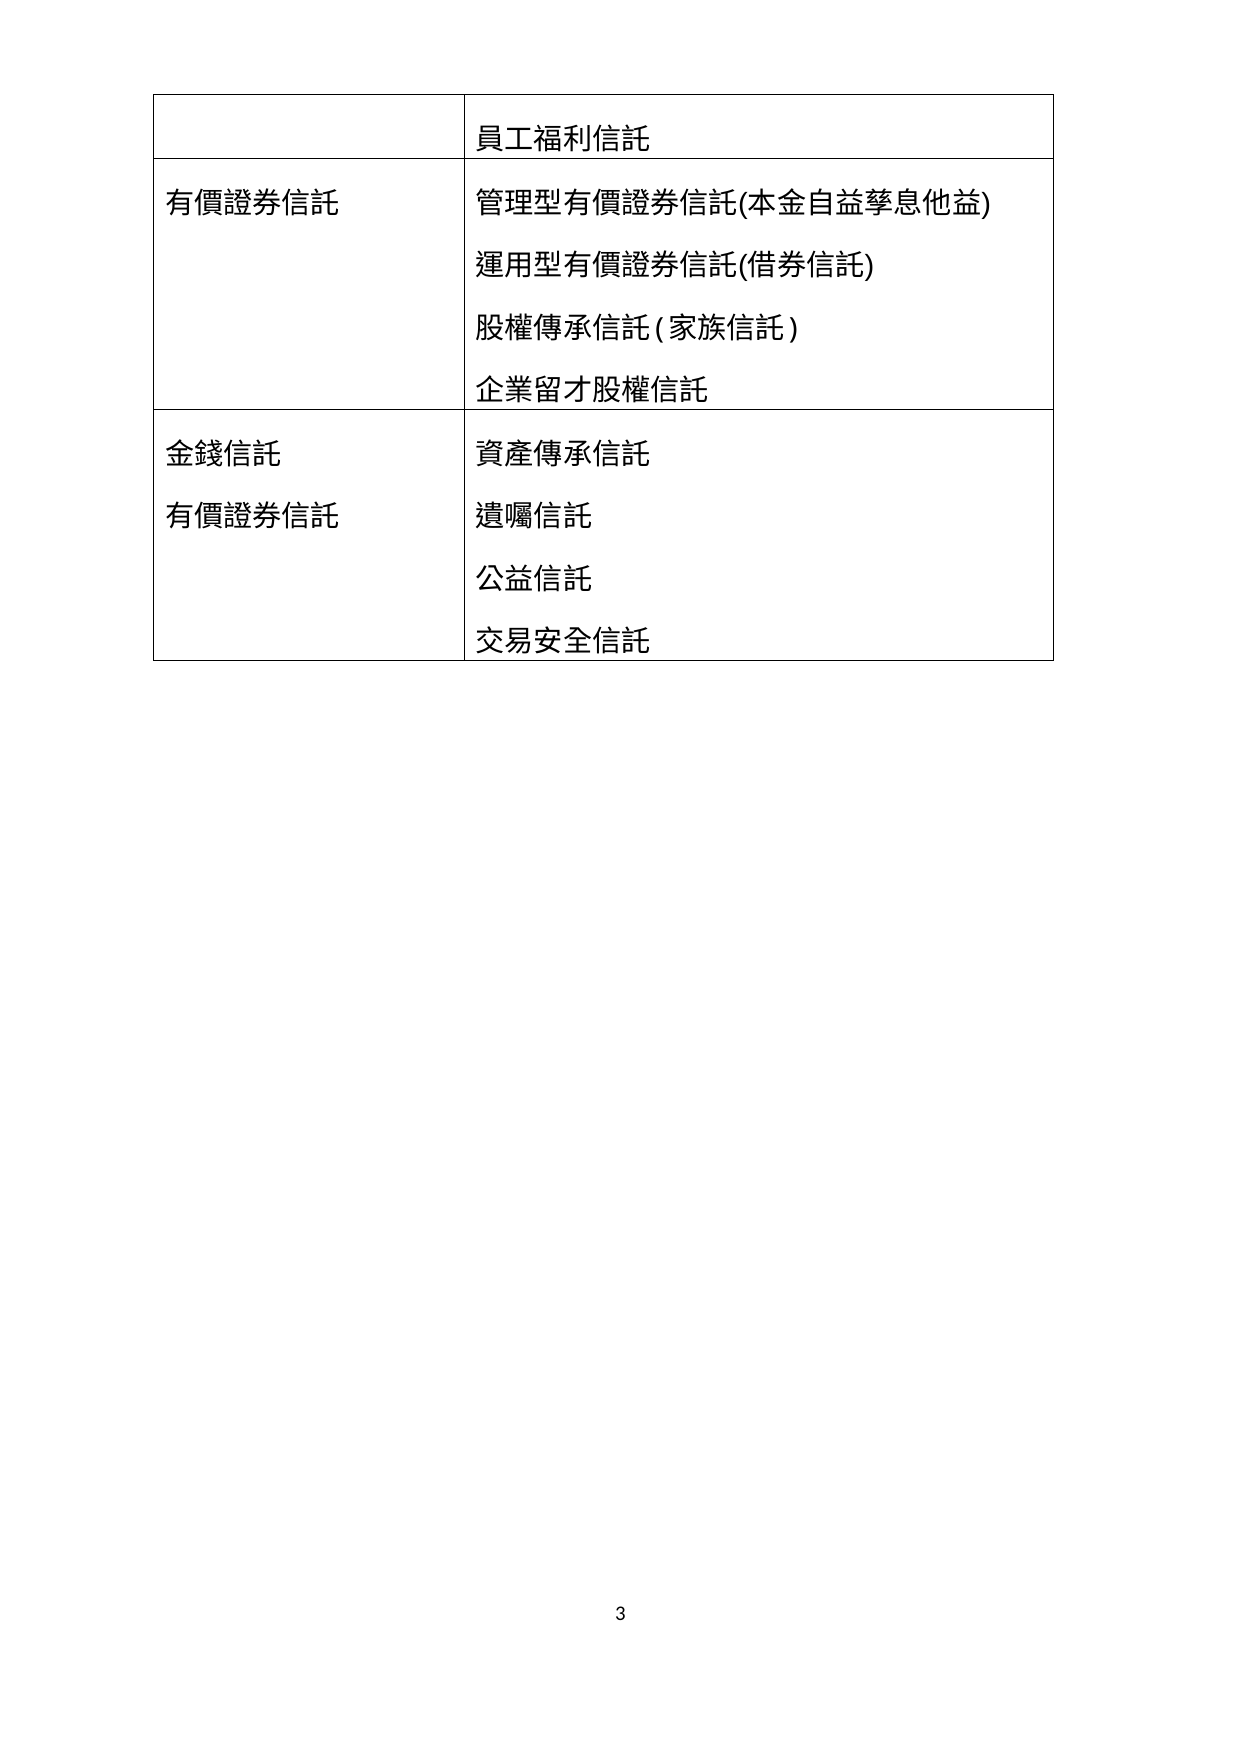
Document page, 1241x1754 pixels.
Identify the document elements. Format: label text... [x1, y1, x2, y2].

table_cell 金錢信託 有價證券信託 [154, 410, 464, 660]
table_cell 員工福利信託 [465, 95, 1053, 158]
table_cell 資產傳承信託 遺囑信託 公益信託 交易安全信託 [465, 410, 1053, 660]
table_cell 管理型有價證券信託(本金自益孳息他益) 運用型有價證券信託(借券信託) 股權傳承信託(家族信託) 企業留才股權信託 [465, 159, 1053, 409]
table_cell 有價證券信託 [154, 159, 464, 409]
table_cell [154, 95, 464, 158]
